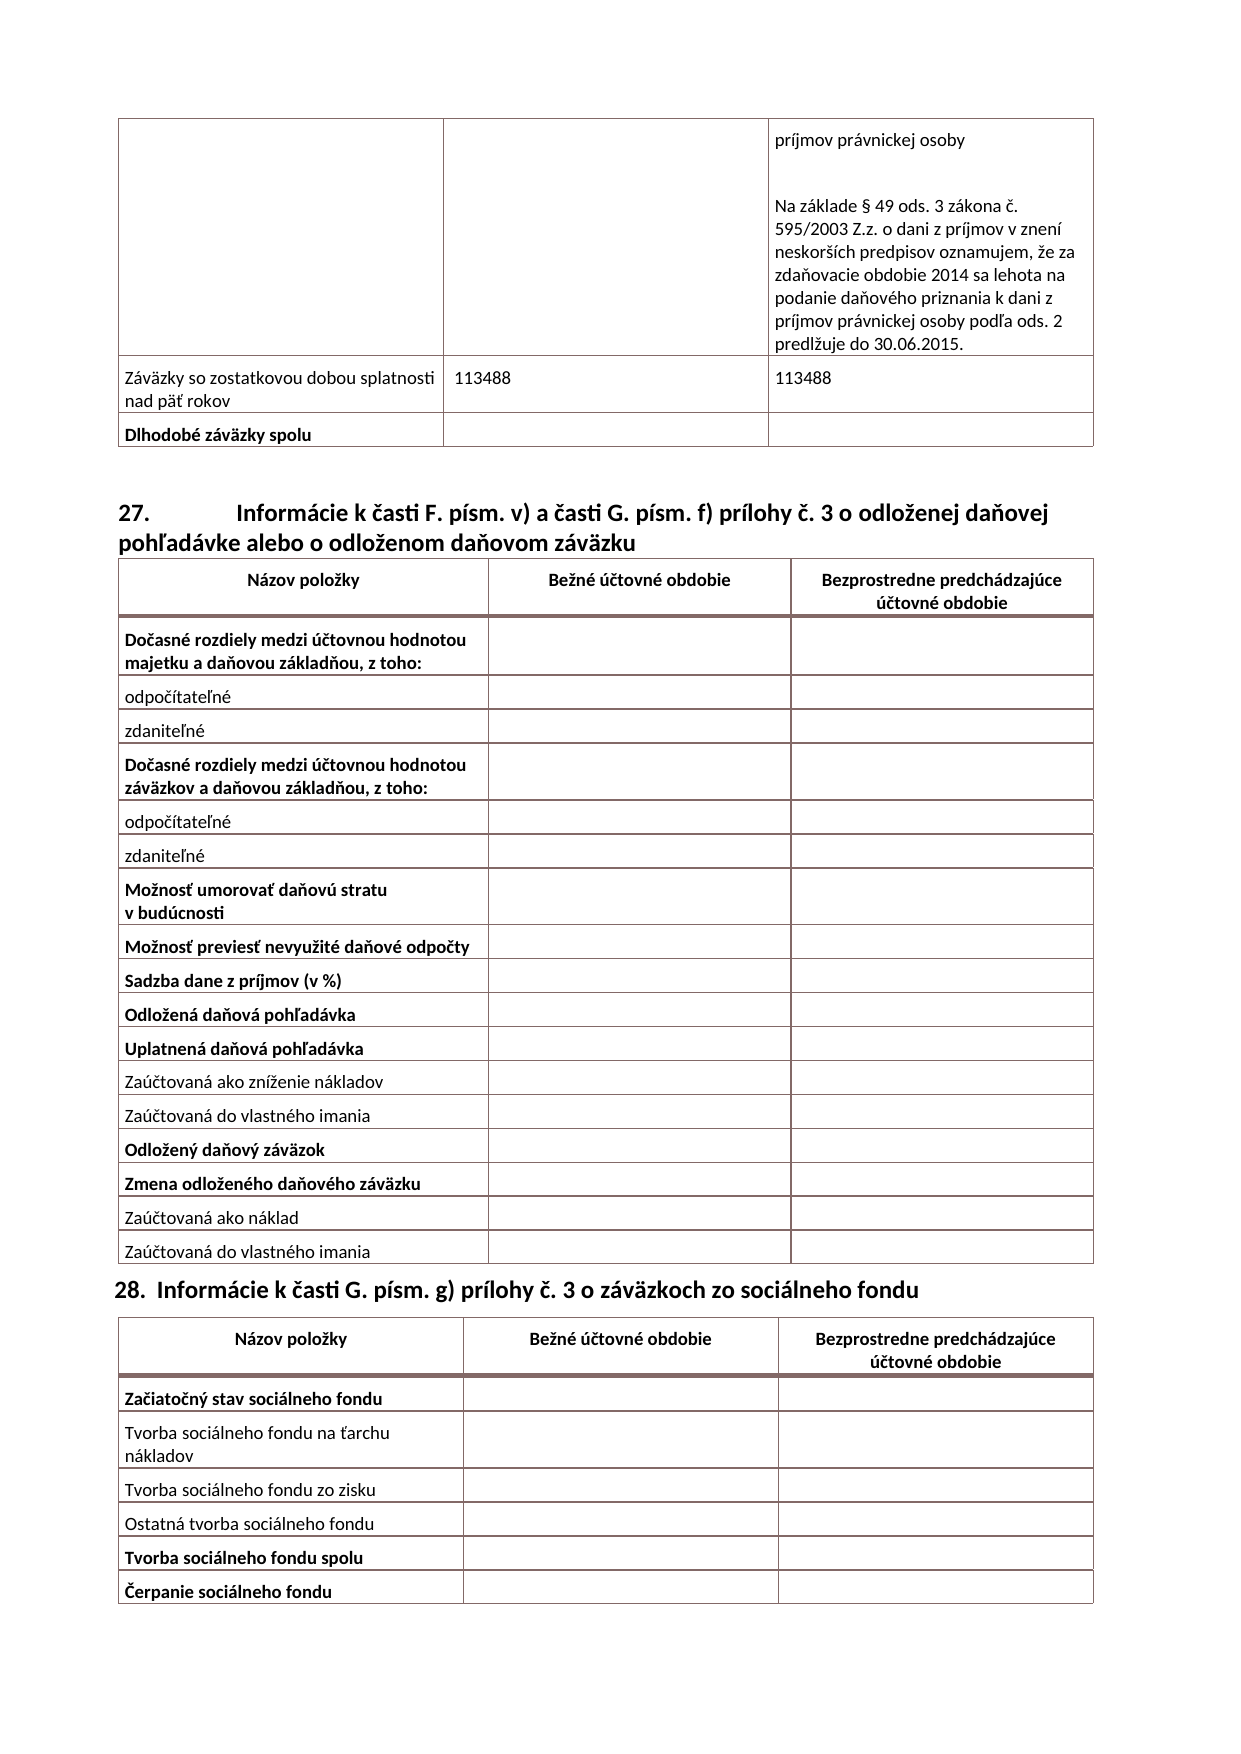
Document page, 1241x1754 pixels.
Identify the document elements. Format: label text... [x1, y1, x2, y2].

table_cell [792, 710, 1093, 742]
table_cell [792, 1129, 1093, 1162]
table_cell [444, 413, 768, 446]
table_cell [792, 1095, 1093, 1128]
table_cell Odložený daňový záväzok [119, 1129, 488, 1162]
table_cell [489, 1027, 790, 1060]
table_cell Tvorba sociálneho fondu na ťarchu nákladov [119, 1412, 463, 1467]
table_cell [792, 1061, 1093, 1094]
table_cell [489, 1197, 790, 1229]
table_cell [464, 1469, 778, 1501]
table_cell [464, 1503, 778, 1535]
table_cell Zmena odloženého daňového záväzku [119, 1163, 488, 1195]
table_cell Ostatná tvorba sociálneho fondu [119, 1503, 463, 1535]
table_cell Dočasné rozdiely medzi účtovnou hodnotou záväzkov a daňovou základňou, z toho: [119, 744, 488, 799]
table_cell príjmov právnickej osoby Na základe § 49 ods. 3 zákona č. 595/2003 Z.z. o dani z príjmov v znení neskorších predpisov oznamujem, že za zdaňovacie obdobie 2014 sa lehota na podanie daňového priznania k dani z príjmov právnickej osoby podľa ods. 2 predlžuje do 30.06.2015. [769, 119, 1093, 355]
table_cell [779, 1537, 1093, 1569]
table_cell zdaniteľné [119, 710, 488, 742]
table_cell [779, 1412, 1093, 1467]
table_cell Možnosť umorovať daňovú stratu v budúcnosti [119, 869, 488, 924]
table_cell Zaúčtovaná ako náklad [119, 1197, 488, 1229]
table_cell Záväzky so zostatkovou dobou splatnosti nad päť rokov [119, 356, 443, 412]
table_cell [792, 618, 1093, 674]
table_cell Zaúčtovaná ako zníženie nákladov [119, 1061, 488, 1094]
table_cell Dočasné rozdiely medzi účtovnou hodnotou majetku a daňovou základňou, z toho: [119, 618, 488, 674]
table_cell [489, 869, 790, 924]
table_cell odpočítateľné [119, 676, 488, 708]
table_cell Zaúčtovaná do vlastného imania [119, 1095, 488, 1128]
table_cell [489, 618, 790, 674]
table_cell odpočítateľné [119, 801, 488, 833]
table_header Názov položky [119, 559, 488, 614]
table_cell [792, 1163, 1093, 1195]
table_cell Zaúčtovaná do vlastného imania [119, 1231, 488, 1263]
table_cell Tvorba sociálneho fondu spolu [119, 1537, 463, 1569]
table_cell [792, 959, 1093, 992]
table_cell [464, 1571, 778, 1603]
table_cell [464, 1412, 778, 1467]
table_cell [792, 1197, 1093, 1229]
table_cell [779, 1503, 1093, 1535]
table_cell Možnosť previesť nevyužité daňové odpočty [119, 925, 488, 958]
table_cell [489, 710, 790, 742]
table_cell [792, 744, 1093, 799]
table_cell [769, 413, 1093, 446]
table_cell [464, 1378, 778, 1410]
table_cell Dlhodobé záväzky spolu [119, 413, 443, 446]
table_header Bezprostredne predchádzajúce účtovné obdobie [779, 1318, 1093, 1373]
table_cell [489, 925, 790, 958]
table_cell [489, 801, 790, 833]
table_cell Uplatnená daňová pohľadávka [119, 1027, 488, 1060]
table_cell [792, 835, 1093, 867]
table_cell Čerpanie sociálneho fondu [119, 1571, 463, 1603]
text 27. Informácie k časti F. písm. v) a časti G. písm. f) prílohy č. 3 o odloženej daňovej pohľadávke alebo o odloženom daňovom záväzku [118, 497, 1122, 558]
table_cell 113488 [769, 356, 1093, 412]
table_cell 113488 [444, 356, 768, 412]
table_cell [792, 801, 1093, 833]
table_cell zdaniteľné [119, 835, 488, 867]
table_cell [489, 1231, 790, 1263]
table_cell Začiatočný stav sociálneho fondu [119, 1378, 463, 1410]
table_cell [464, 1537, 778, 1569]
table_cell [489, 1129, 790, 1162]
table_cell [119, 119, 443, 355]
table_cell [489, 1163, 790, 1195]
table_cell [792, 869, 1093, 924]
text 28. Informácie k časti G. písm. g) prílohy č. 3 o záväzkoch zo sociálneho fondu [114, 1274, 1122, 1304]
table_header Bezprostredne predchádzajúce účtovné obdobie [792, 559, 1093, 614]
table_cell [792, 993, 1093, 1026]
table_cell [489, 1095, 790, 1128]
table_cell [489, 1061, 790, 1094]
table_cell Sadzba dane z príjmov (v %) [119, 959, 488, 992]
table_cell Odložená daňová pohľadávka [119, 993, 488, 1026]
table_cell [489, 993, 790, 1026]
table_cell [792, 1231, 1093, 1263]
table_cell [444, 119, 768, 355]
table_header Bežné účtovné obdobie [489, 559, 790, 614]
table_cell [792, 925, 1093, 958]
table_header Názov položky [119, 1318, 463, 1373]
table_cell [779, 1469, 1093, 1501]
table_cell [779, 1571, 1093, 1603]
table_cell [489, 744, 790, 799]
table_header Bežné účtovné obdobie [464, 1318, 778, 1373]
table_cell [779, 1378, 1093, 1410]
table_cell [489, 959, 790, 992]
table_cell [489, 835, 790, 867]
table_cell [489, 676, 790, 708]
table_cell Tvorba sociálneho fondu zo zisku [119, 1469, 463, 1501]
table_cell [792, 676, 1093, 708]
table_cell [792, 1027, 1093, 1060]
